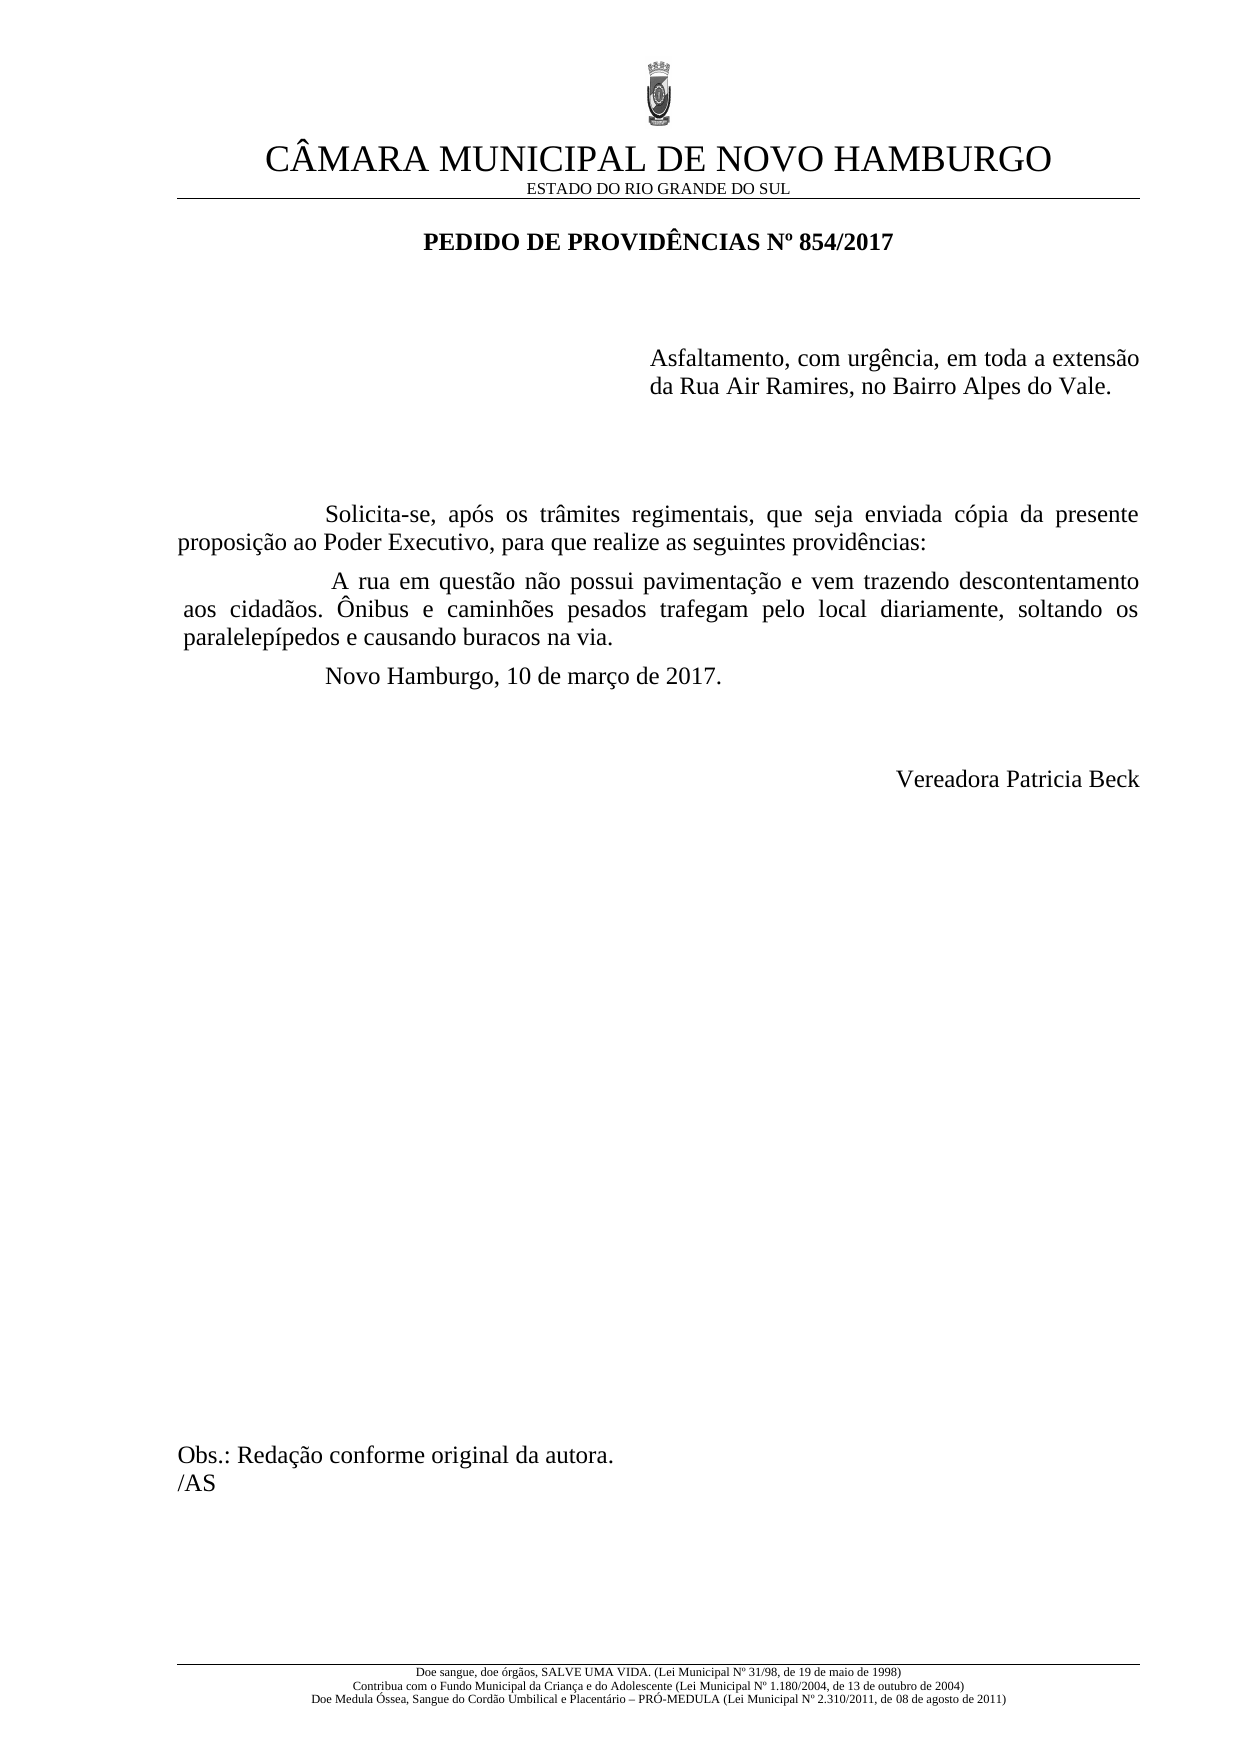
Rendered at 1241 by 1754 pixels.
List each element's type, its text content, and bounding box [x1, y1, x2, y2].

text /AS [177, 1469, 1140, 1497]
text A rua em questão não possui pavimentação e vem trazendo descontentamento aos cidadãos. Ônibus e caminhões pesados trafegam pelo local diariamente, soltando os paralelepípedos e causando buracos na via. [183, 567, 1140, 651]
text Obs.: Redação conforme original da autora. [177, 1442, 1140, 1469]
text Asfaltamento, com urgência, em toda a extensão da Rua Air Ramires, no Bairro Alpes do Vale. [649, 344, 1140, 400]
text Vereadora Patricia Beck [177, 765, 1140, 793]
text PEDIDO DE PROVIDÊNCIAS Nº 854/2017 [177, 228, 1140, 256]
text Novo Hamburgo, 10 de março de 2017. [177, 662, 1140, 690]
text Solicita-se, após os trâmites regimentais, que seja enviada cópia da presente proposição ao Poder Executivo, para que realize as seguintes providências: [177, 500, 1140, 556]
